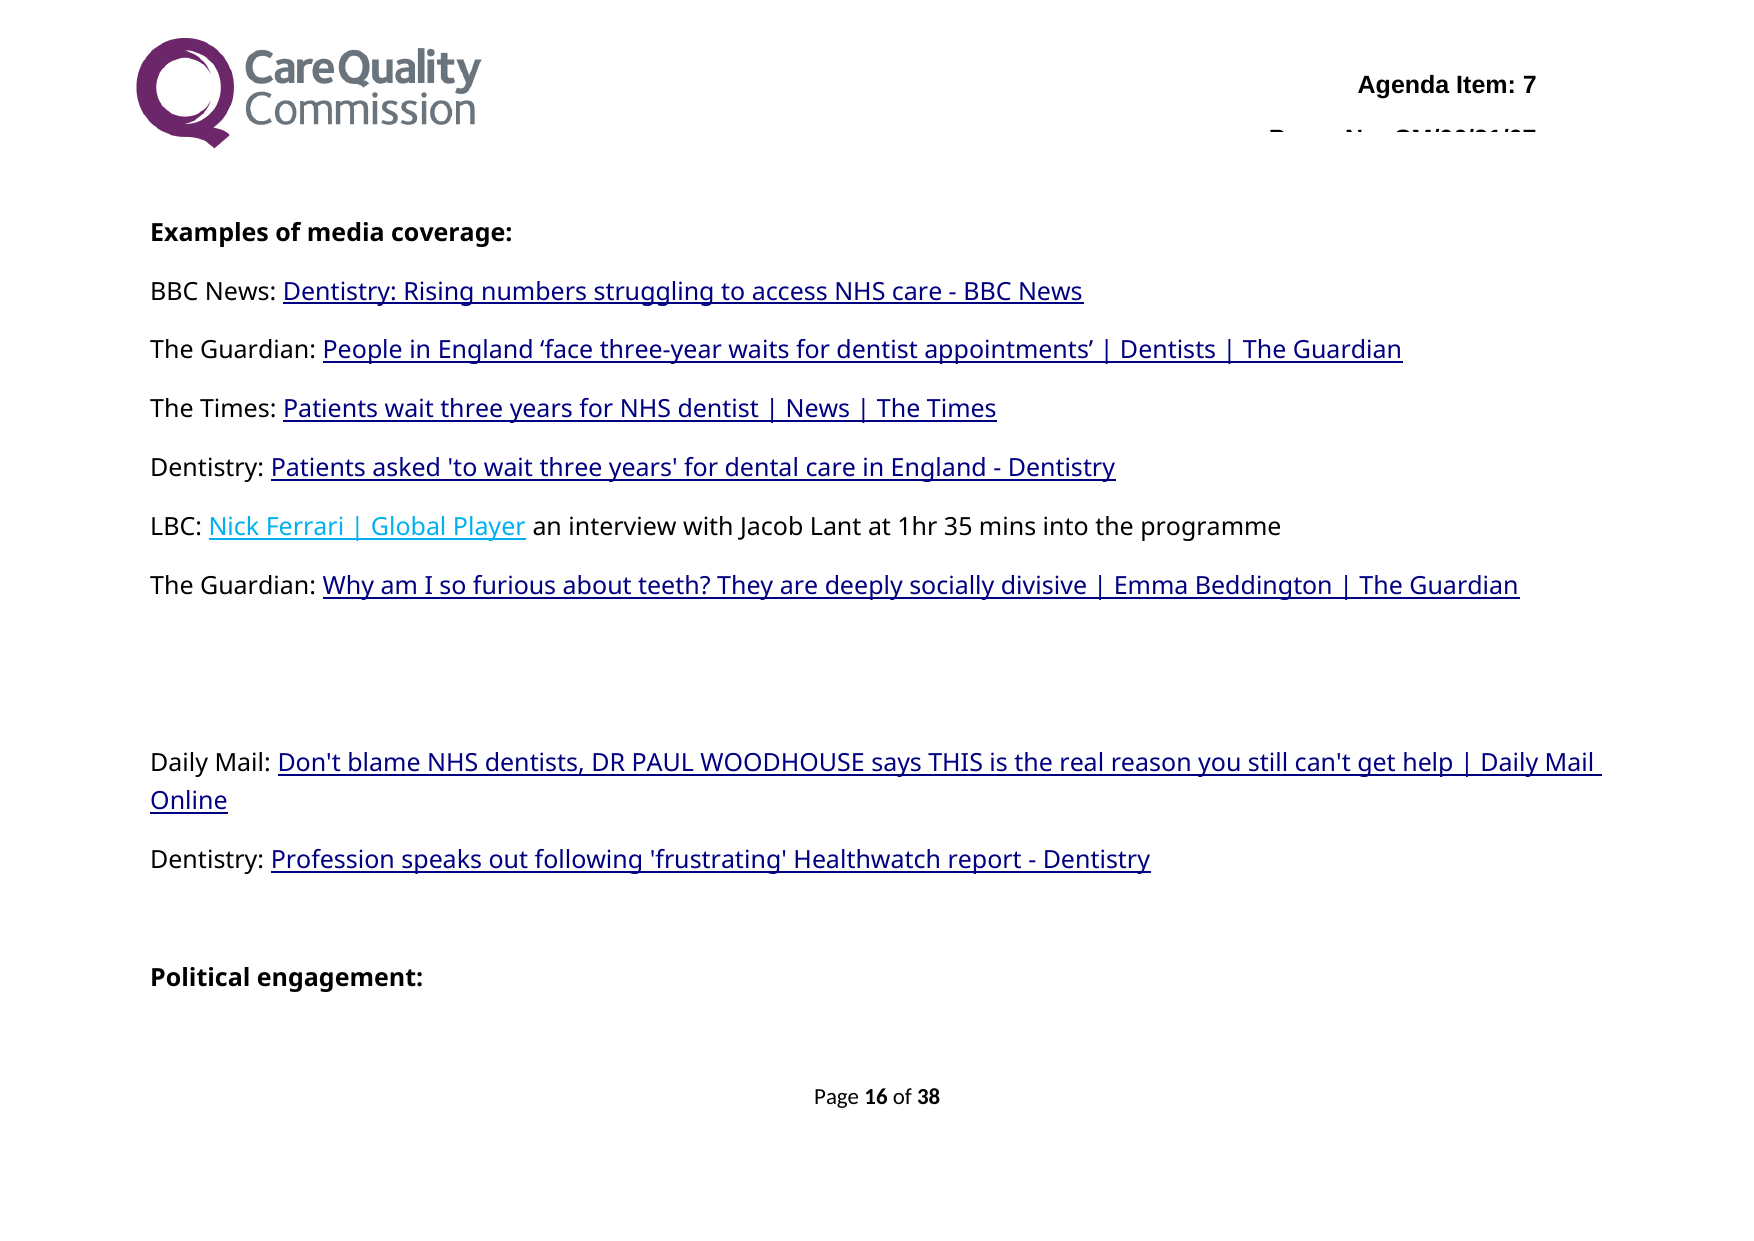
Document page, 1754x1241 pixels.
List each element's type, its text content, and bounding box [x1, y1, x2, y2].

text BBC News: Dentistry: Rising numbers struggling to access NHS care - BBC News [150, 273, 1604, 307]
text Political engagement: [150, 960, 1604, 994]
text Examples of media coverage: [150, 214, 1604, 248]
text The Guardian: Why am I so furious about teeth? They are deeply socially divisive | Emma Beddington | The Guardian [150, 568, 1604, 602]
text Daily Mail: Don't blame NHS dentists, DR PAUL WOODHOUSE says THIS is the real reason you still can't get help | Daily Mail Online [150, 745, 1604, 817]
text The Guardian: People in England ‘face three-year waits for dentist appointments’ | Dentists | The Guardian [150, 332, 1604, 366]
text Dentistry: Patients asked 'to wait three years' for dental care in England - Dentistry [150, 450, 1604, 484]
text The Times: Patients wait three years for NHS dentist | News | The Times [150, 391, 1604, 425]
text LBC: Nick Ferrari | Global Player an interview with Jacob Lant at 1hr 35 mins into the programme [150, 509, 1604, 543]
text Dentistry: Profession speaks out following 'frustrating' Healthwatch report - Dentistry [150, 842, 1604, 876]
